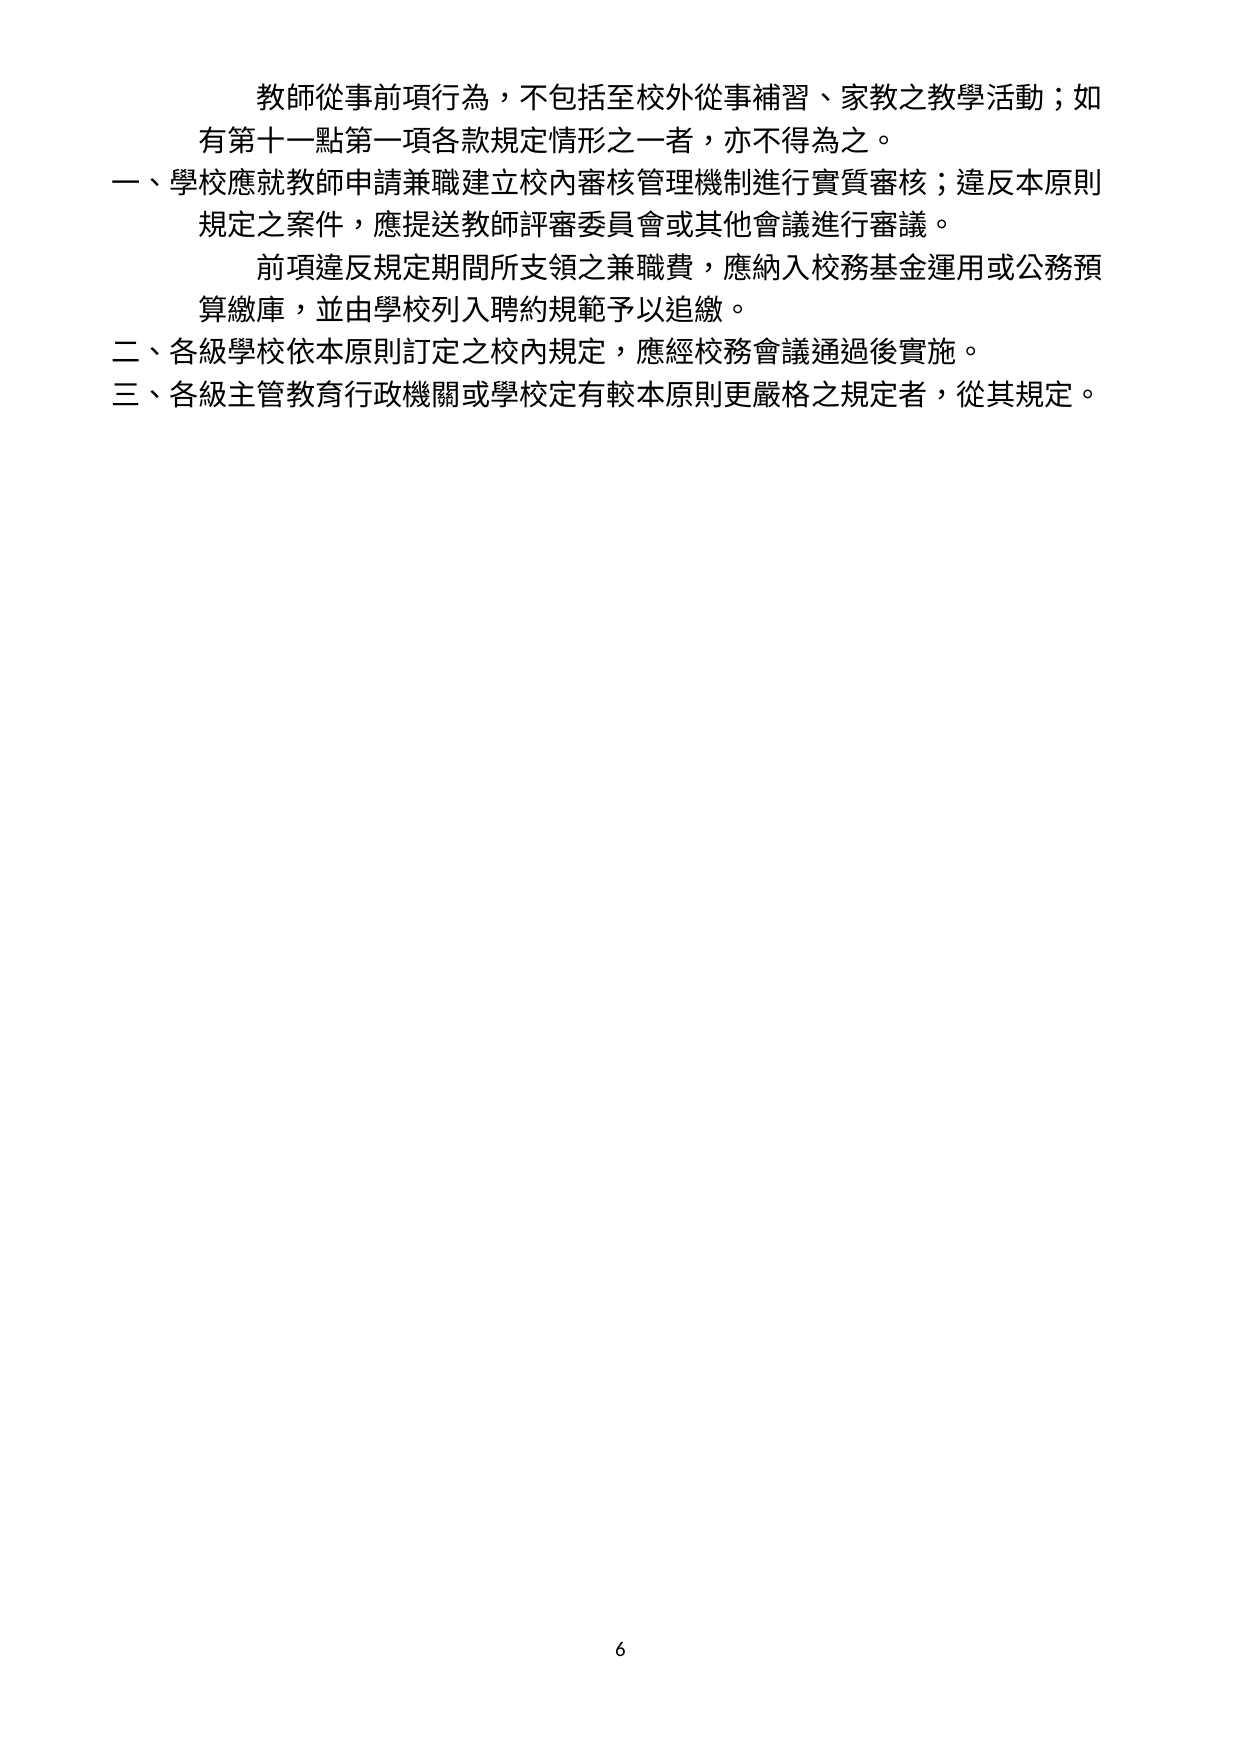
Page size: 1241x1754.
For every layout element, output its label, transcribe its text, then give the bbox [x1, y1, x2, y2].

list 學校應就教師申請兼職建立校內審核管理機制進行實質審核；違反本原則規定之案件，應提送教師評審委員會或其他會議進行審議。 [111, 159, 1104, 244]
list 各級主管教育行政機關或學校定有較本原則更嚴格之規定者，從其規定。 [111, 371, 1104, 413]
text 前項違反規定期間所支領之兼職費，應納入校務基金運用或公務預算繳庫，並由學校列入聘約規範予以追繳。 [198, 244, 1104, 329]
text 教師從事前項行為，不包括至校外從事補習、家教之教學活動；如有第十一點第一項各款規定情形之一者，亦不得為之。 [198, 75, 1104, 159]
list 各級學校依本原則訂定之校內規定，應經校務會議通過後實施。 [111, 329, 1104, 371]
